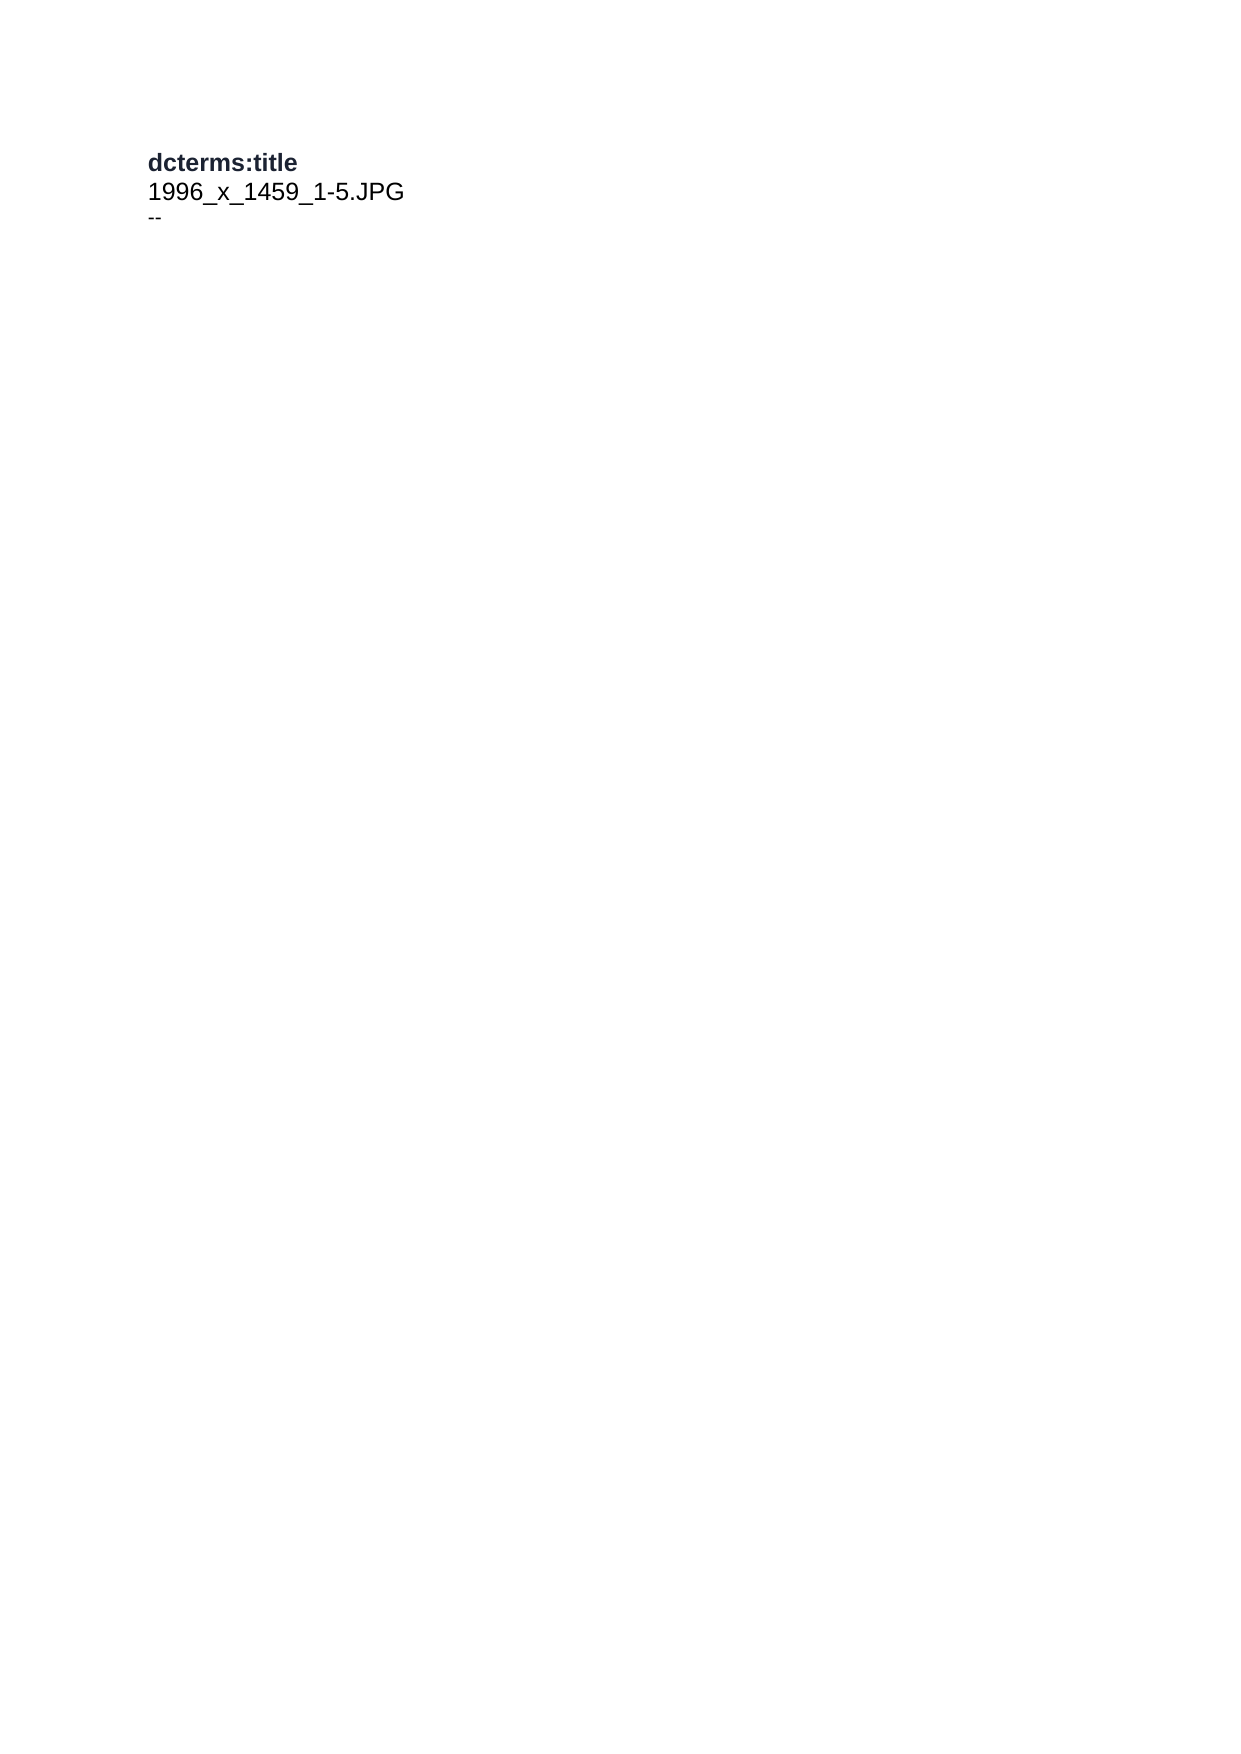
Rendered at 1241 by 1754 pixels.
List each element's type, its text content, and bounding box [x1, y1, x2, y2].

text -- [148, 205, 1092, 229]
text 1996_x_1459_1-5.JPG [148, 176, 1092, 205]
text dcterms:title [148, 148, 1092, 176]
